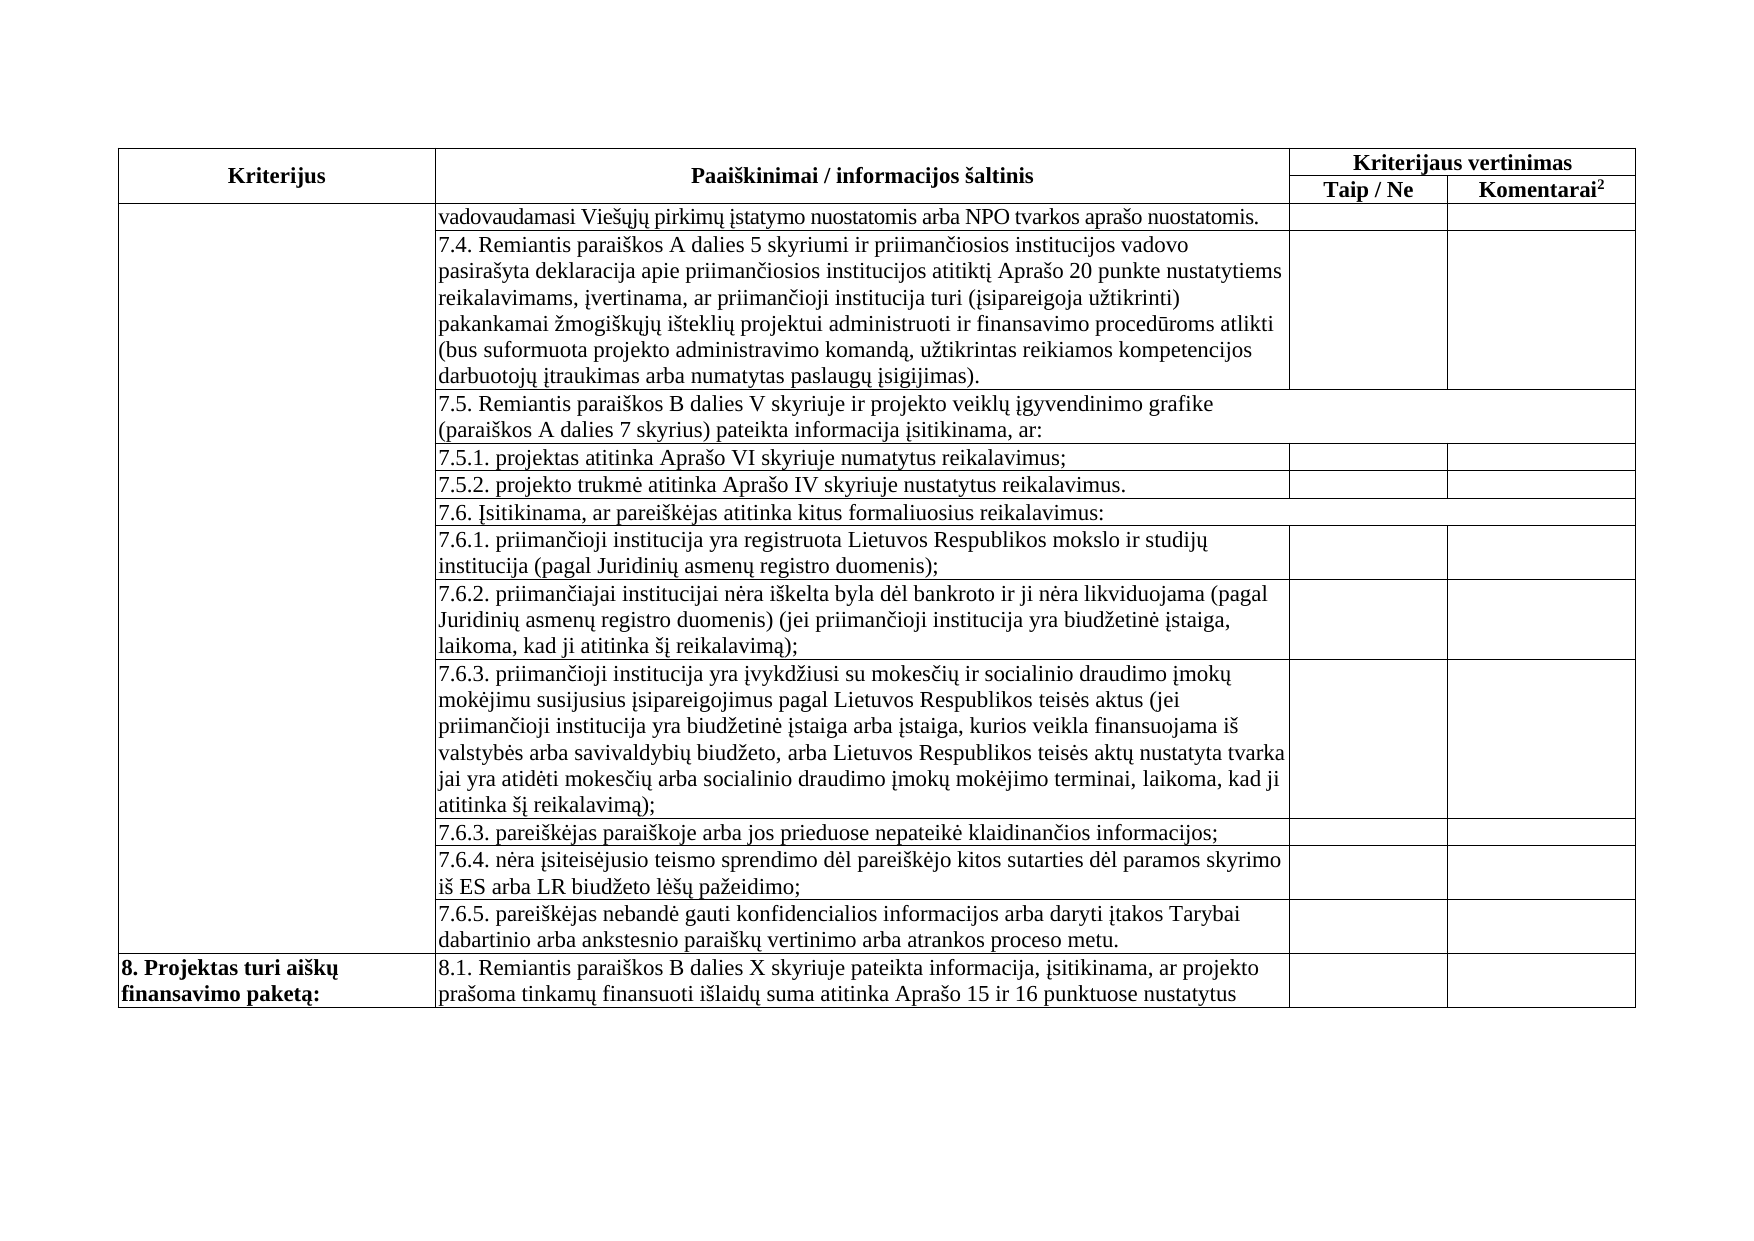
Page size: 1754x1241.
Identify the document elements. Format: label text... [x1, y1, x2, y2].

table_cell [1290, 231, 1447, 389]
table_cell [1290, 846, 1447, 899]
table_cell [1290, 819, 1447, 845]
table_cell 7.5. Remiantis paraiškos B dalies V skyriuje ir projekto veiklų įgyvendinimo grafike (paraiškos A dalies 7 skyrius) pateikta informacija įsitikinama, ar: [436, 390, 1635, 443]
table_cell 8. Projektas turi aiškų finansavimo paketą: [119, 954, 435, 1007]
table_cell 7.6.3. priimančioji institucija yra įvykdžiusi su mokesčių ir socialinio draudimo įmokų mokėjimu susijusius įsipareigojimus pagal Lietuvos Respublikos teisės aktus (jei priimančioji institucija yra biudžetinė įstaiga arba įstaiga, kurios veikla finansuojama iš valstybės arba savivaldybių biudžeto, arba Lietuvos Respublikos teisės aktų nustatyta tvarka jai yra atidėti mokesčių arba socialinio draudimo įmokų mokėjimo terminai, laikoma, kad ji atitinka šį reikalavimą); [436, 660, 1289, 818]
table_cell [1448, 954, 1635, 1007]
table_cell [1448, 204, 1635, 230]
table_cell [1448, 900, 1635, 953]
table_cell 7.6.3. pareiškėjas paraiškoje arba jos prieduose nepateikė klaidinančios informacijos; [436, 819, 1289, 845]
table_cell [1448, 819, 1635, 845]
table_cell 7.6.4. nėra įsiteisėjusio teismo sprendimo dėl pareiškėjo kitos sutarties dėl paramos skyrimo iš ES arba LR biudžeto lėšų pažeidimo; [436, 846, 1289, 899]
table_cell [1448, 846, 1635, 899]
table_cell [1448, 526, 1635, 579]
table_cell [1448, 471, 1635, 497]
table_cell [1448, 660, 1635, 818]
table_cell [1290, 204, 1447, 230]
table_cell Taip / Ne [1290, 176, 1447, 202]
table_header Paaiškinimai / informacijos šaltinis [436, 149, 1289, 202]
table_cell [1290, 660, 1447, 818]
table_cell Komentarai2 [1448, 176, 1635, 202]
table_cell vadovaudamasi Viešųjų pirkimų įstatymo nuostatomis arba NPO tvarkos aprašo nuostatomis. [436, 204, 1289, 230]
table_cell [119, 204, 435, 953]
table_cell [1290, 580, 1447, 659]
table_cell 8.1. Remiantis paraiškos B dalies X skyriuje pateikta informacija, įsitikinama, ar projekto prašoma tinkamų finansuoti išlaidų suma atitinka Aprašo 15 ir 16 punktuose nustatytus [436, 954, 1289, 1007]
table_cell 7.4. Remiantis paraiškos A dalies 5 skyriumi ir priimančiosios institucijos vadovo pasirašyta deklaracija apie priimančiosios institucijos atitiktį Aprašo 20 punkte nustatytiems reikalavimams, įvertinama, ar priimančioji institucija turi (įsipareigoja užtikrinti) pakankamai žmogiškųjų išteklių projektui administruoti ir finansavimo procedūroms atlikti (bus suformuota projekto administravimo komandą, užtikrintas reikiamos kompetencijos darbuotojų įtraukimas arba numatytas paslaugų įsigijimas). [436, 231, 1289, 389]
table_cell [1448, 444, 1635, 470]
table_header Kriterijaus vertinimas [1290, 149, 1635, 175]
table_cell [1290, 526, 1447, 579]
table_cell 7.6. Įsitikinama, ar pareiškėjas atitinka kitus formaliuosius reikalavimus: [436, 499, 1635, 525]
table_cell 7.5.1. projektas atitinka Aprašo VI skyriuje numatytus reikalavimus; [436, 444, 1289, 470]
table_cell [1448, 231, 1635, 389]
table_cell [1290, 954, 1447, 1007]
table_cell [1290, 900, 1447, 953]
table_cell [1290, 444, 1447, 470]
table_header Kriterijus [119, 149, 435, 202]
table_cell [1290, 471, 1447, 497]
table_cell 7.6.2. priimančiajai institucijai nėra iškelta byla dėl bankroto ir ji nėra likviduojama (pagal Juridinių asmenų registro duomenis) (jei priimančioji institucija yra biudžetinė įstaiga, laikoma, kad ji atitinka šį reikalavimą); [436, 580, 1289, 659]
table_cell 7.6.1. priimančioji institucija yra registruota Lietuvos Respublikos mokslo ir studijų institucija (pagal Juridinių asmenų registro duomenis); [436, 526, 1289, 579]
table_cell [1448, 580, 1635, 659]
table_cell 7.6.5. pareiškėjas nebandė gauti konfidencialios informacijos arba daryti įtakos Tarybai dabartinio arba ankstesnio paraiškų vertinimo arba atrankos proceso metu. [436, 900, 1289, 953]
table_cell 7.5.2. projekto trukmė atitinka Aprašo IV skyriuje nustatytus reikalavimus. [436, 471, 1289, 497]
